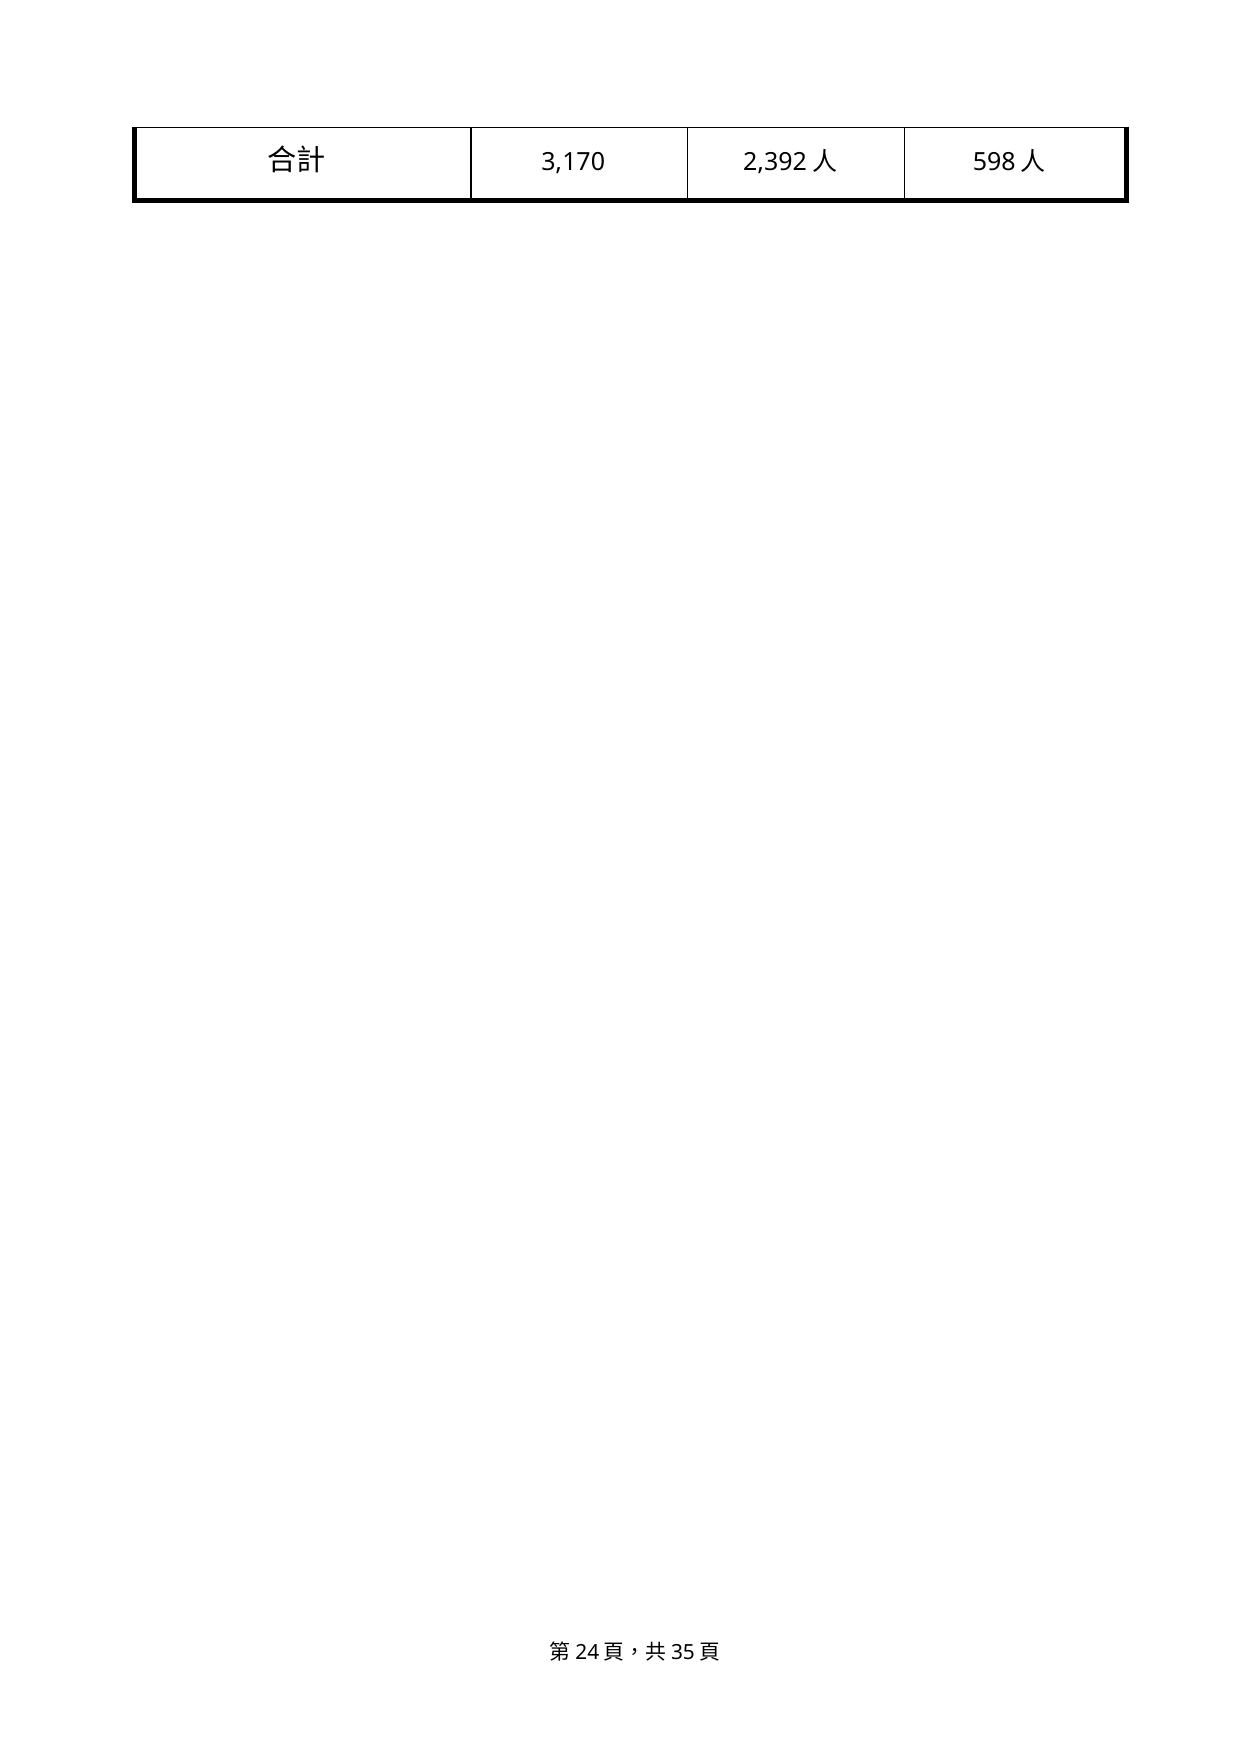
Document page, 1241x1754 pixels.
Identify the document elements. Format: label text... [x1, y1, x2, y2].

table_cell 3,170 [472, 128, 687, 198]
table_cell 598人 [905, 128, 1124, 198]
table_cell 2,392人 [688, 128, 904, 198]
table_cell 合計 [137, 128, 470, 198]
